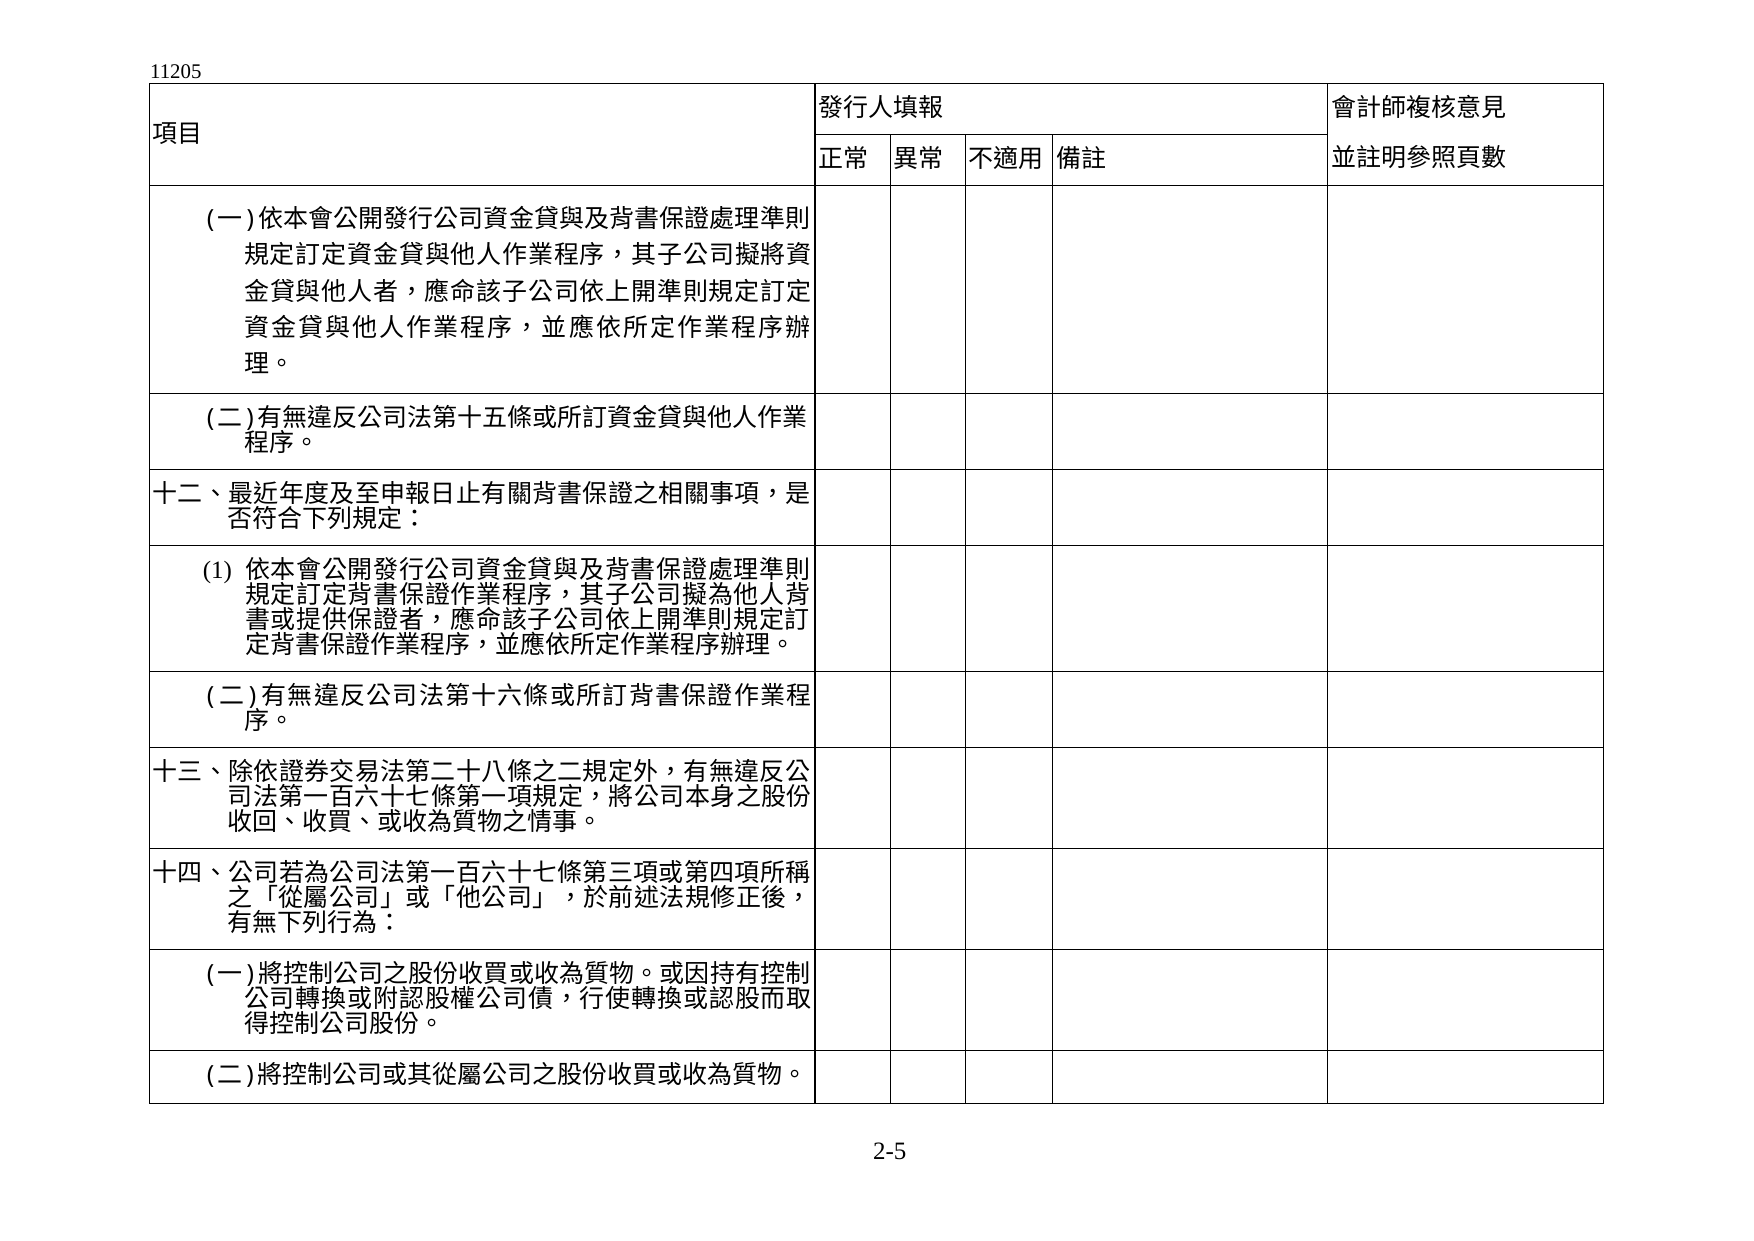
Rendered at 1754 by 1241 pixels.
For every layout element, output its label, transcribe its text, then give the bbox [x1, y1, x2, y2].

table_cell (一)依本會公開發行公司資金貸與及背書保證處理準則規定訂定資金貸與他人作業程序，其子公司擬將資金貸與他人者，應命該子公司依上開準則規定訂定資金貸與他人作業程序，並應依所定作業程序辦理。 [150, 186, 814, 392]
table_cell 正常 [816, 135, 890, 185]
table_cell 十三、除依證券交易法第二十八條之二規定外，有無違反公司法第一百六十七條第一項規定，將公司本身之股份收回、收買、或收為質物之情事。 [150, 748, 814, 848]
table_cell [1328, 849, 1603, 949]
table_cell [1328, 470, 1603, 544]
table_cell [1328, 950, 1603, 1050]
table_header 會計師複核意見 並註明參照頁數 [1328, 84, 1603, 185]
table_cell (二)有無違反公司法第十五條或所訂資金貸與他人作業程序。 [150, 394, 814, 468]
table_cell [1053, 672, 1327, 747]
table_cell [1053, 748, 1327, 848]
table_cell [966, 186, 1052, 392]
table_cell [816, 748, 890, 848]
table_cell [1328, 186, 1603, 392]
table_header 項目 [150, 84, 814, 185]
table_cell [1328, 672, 1603, 747]
table_cell 異常 [891, 135, 965, 185]
table_cell [891, 1051, 965, 1103]
table_cell [816, 470, 890, 544]
table_cell (一)將控制公司之股份收買或收為質物。或因持有控制公司轉換或附認股權公司債，行使轉換或認股而取得控制公司股份。 [150, 950, 814, 1050]
table_cell [891, 748, 965, 848]
table_cell 備註 [1053, 135, 1327, 185]
table_cell [1053, 849, 1327, 949]
table_cell [1053, 950, 1327, 1050]
table_cell [1053, 546, 1327, 671]
table_cell [1053, 186, 1327, 392]
table_cell (二)將控制公司或其從屬公司之股份收買或收為質物。 [150, 1051, 814, 1103]
table_cell [1328, 546, 1603, 671]
table_cell [966, 950, 1052, 1050]
table_cell [1053, 1051, 1327, 1103]
table_cell [1328, 394, 1603, 468]
table_cell [891, 672, 965, 747]
table_cell [966, 394, 1052, 468]
table_cell [966, 1051, 1052, 1103]
table_cell [891, 950, 965, 1050]
table_cell [891, 849, 965, 949]
table_cell 十四、公司若為公司法第一百六十七條第三項或第四項所稱之「從屬公司」或「他公司」，於前述法規修正後，有無下列行為： [150, 849, 814, 949]
table_cell [891, 394, 965, 468]
table_cell [891, 186, 965, 392]
table_cell [1328, 748, 1603, 848]
table_cell [1053, 394, 1327, 468]
table_cell [966, 470, 1052, 544]
table_cell [816, 672, 890, 747]
table_cell 十二、最近年度及至申報日止有關背書保證之相關事項，是否符合下列規定： [150, 470, 814, 544]
table_cell [966, 546, 1052, 671]
table_cell [891, 546, 965, 671]
table_cell [966, 748, 1052, 848]
table_cell [891, 470, 965, 544]
table_cell (二)有無違反公司法第十六條或所訂背書保證作業程序。 [150, 672, 814, 747]
table_cell [966, 672, 1052, 747]
table_cell [816, 950, 890, 1050]
table_cell [816, 394, 890, 468]
table_cell [1053, 470, 1327, 544]
table_header 發行人填報 [816, 84, 1327, 134]
table_cell [816, 1051, 890, 1103]
table_cell [966, 849, 1052, 949]
table_cell [816, 849, 890, 949]
table_cell [816, 186, 890, 392]
table_cell 不適用 [966, 135, 1052, 185]
table_cell [1328, 1051, 1603, 1103]
table_cell [816, 546, 890, 671]
table_cell 依本會公開發行公司資金貸與及背書保證處理準則規定訂定背書保證作業程序，其子公司擬為他人背書或提供保證者，應命該子公司依上開準則規定訂定背書保證作業程序，並應依所定作業程序辦理。 [150, 546, 814, 671]
